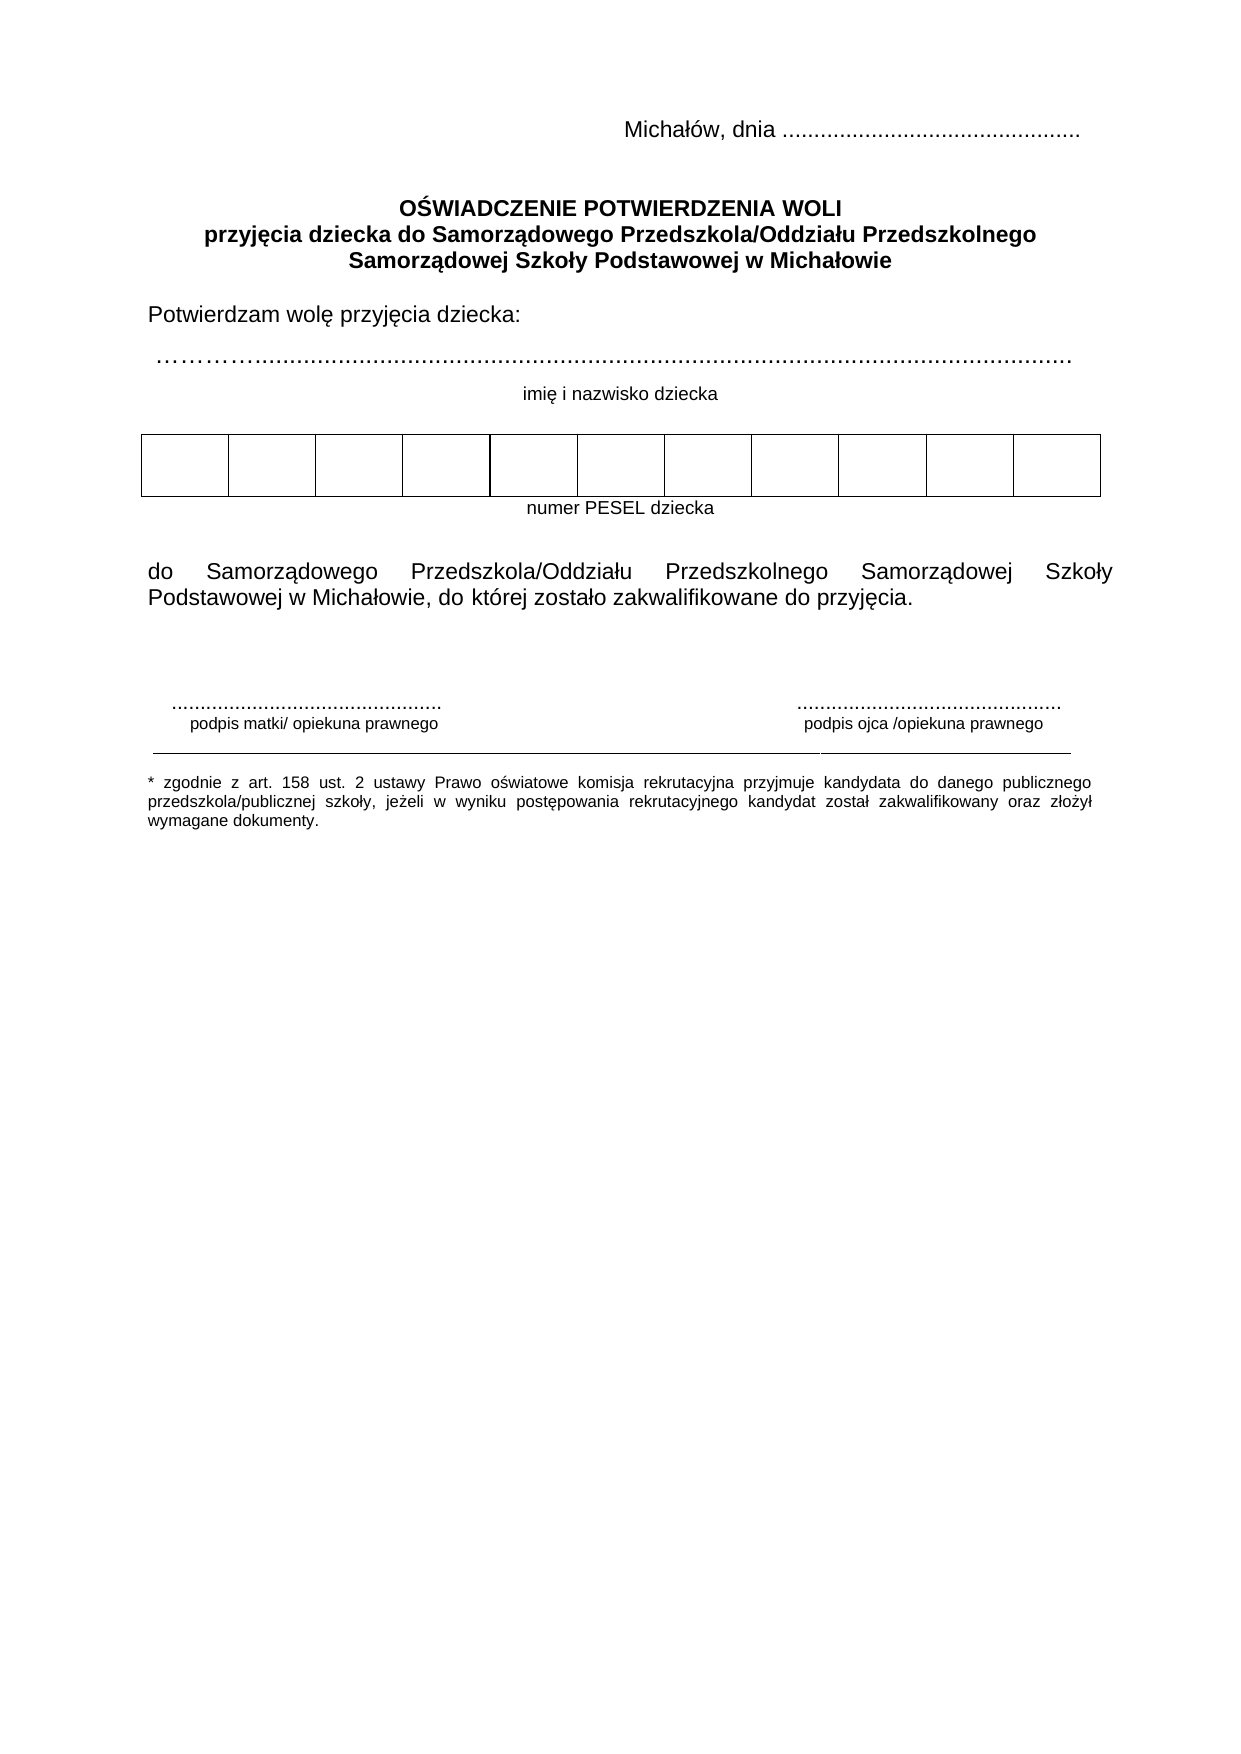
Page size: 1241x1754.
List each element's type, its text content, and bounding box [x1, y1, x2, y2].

table_header [229, 435, 315, 496]
text numer PESEL dziecka [129, 497, 1111, 518]
table_header [316, 435, 402, 496]
title …………...................................................................................................................... [154, 340, 1113, 369]
text do Samorządowego Przedszkola/Oddziału Przedszkolnego Samorządowej Szkoły Podstawowej w Michałowie, do której zostało zakwalifikowane do przyjęcia. [148, 558, 1113, 611]
text OŚWIADCZENIE POTWIERDZENIA WOLI [129, 195, 1111, 222]
text podpis matki/ opiekuna prawnego podpis ojca /opiekuna prawnego [129, 714, 1103, 733]
text ............................................... .............................................. [129, 689, 1104, 713]
table_header [578, 435, 664, 496]
table_header [403, 435, 489, 496]
table_header [752, 435, 838, 496]
table_header [839, 435, 926, 496]
table_header [142, 435, 228, 496]
table_header [927, 435, 1013, 496]
table_header [665, 435, 751, 496]
text * zgodnie z art. 158 ust. 2 ustawy Prawo oświatowe komisja rekrutacyjna przyjmuje kandydata do danego publicznego przedszkola/publicznej szkoły, jeżeli w wyniku postępowania rekrutacyjnego kandydat został zakwalifikowany oraz złożył wymagane dokumenty. [148, 773, 1093, 830]
table_header [491, 435, 577, 496]
table_header [1014, 435, 1100, 496]
text Potwierdzam wolę przyjęcia dziecka: [148, 301, 1113, 327]
text przyjęcia dziecka do Samorządowego Przedszkola/Oddziału Przedszkolnego Samorządowej Szkoły Podstawowej w Michałowie [129, 222, 1111, 274]
text imię i nazwisko dziecka [129, 383, 1111, 405]
subtitle Michałów, dnia ............................................... [624, 116, 1113, 142]
